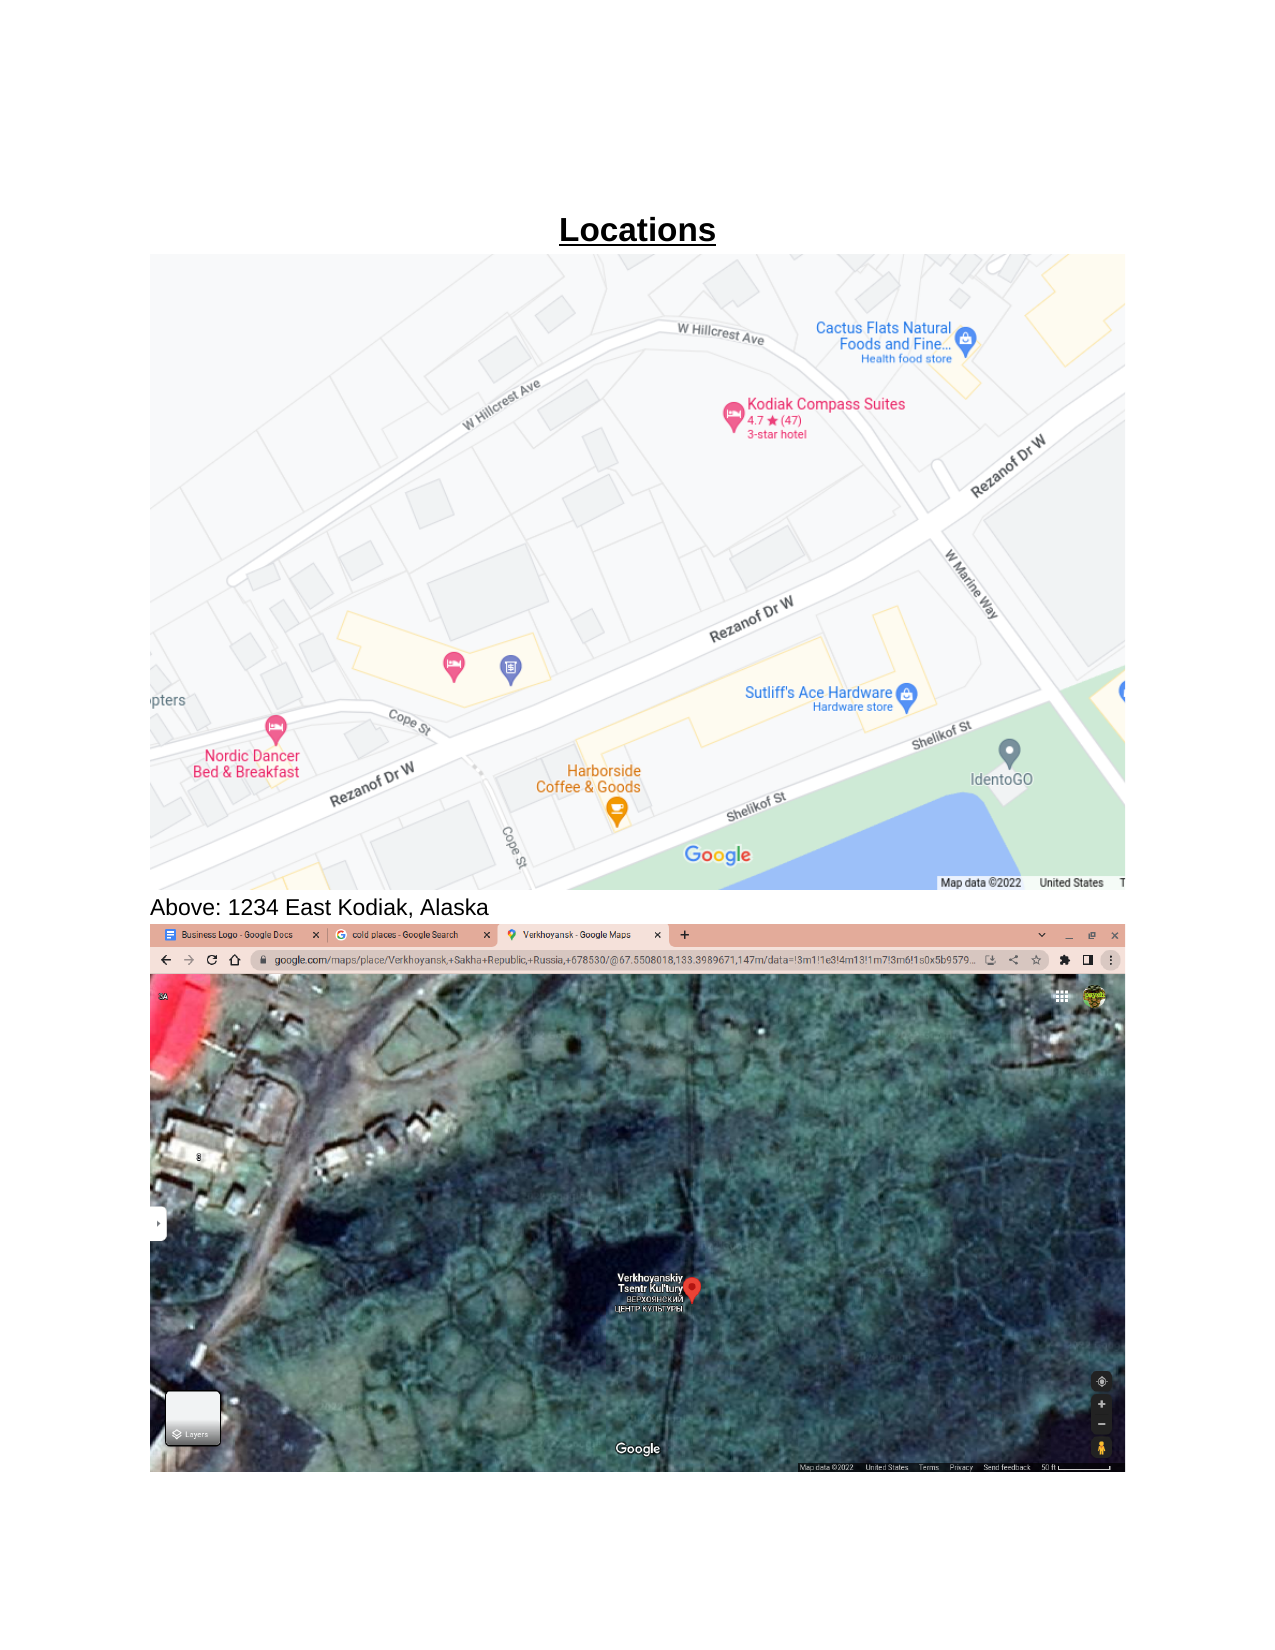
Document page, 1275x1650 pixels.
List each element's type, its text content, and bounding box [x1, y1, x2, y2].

text Locations [150, 210, 1125, 249]
text Above: 1234 East Kodiak, Alaska [150, 894, 1125, 920]
picture [150, 924, 1125, 1472]
picture [150, 254, 1125, 890]
